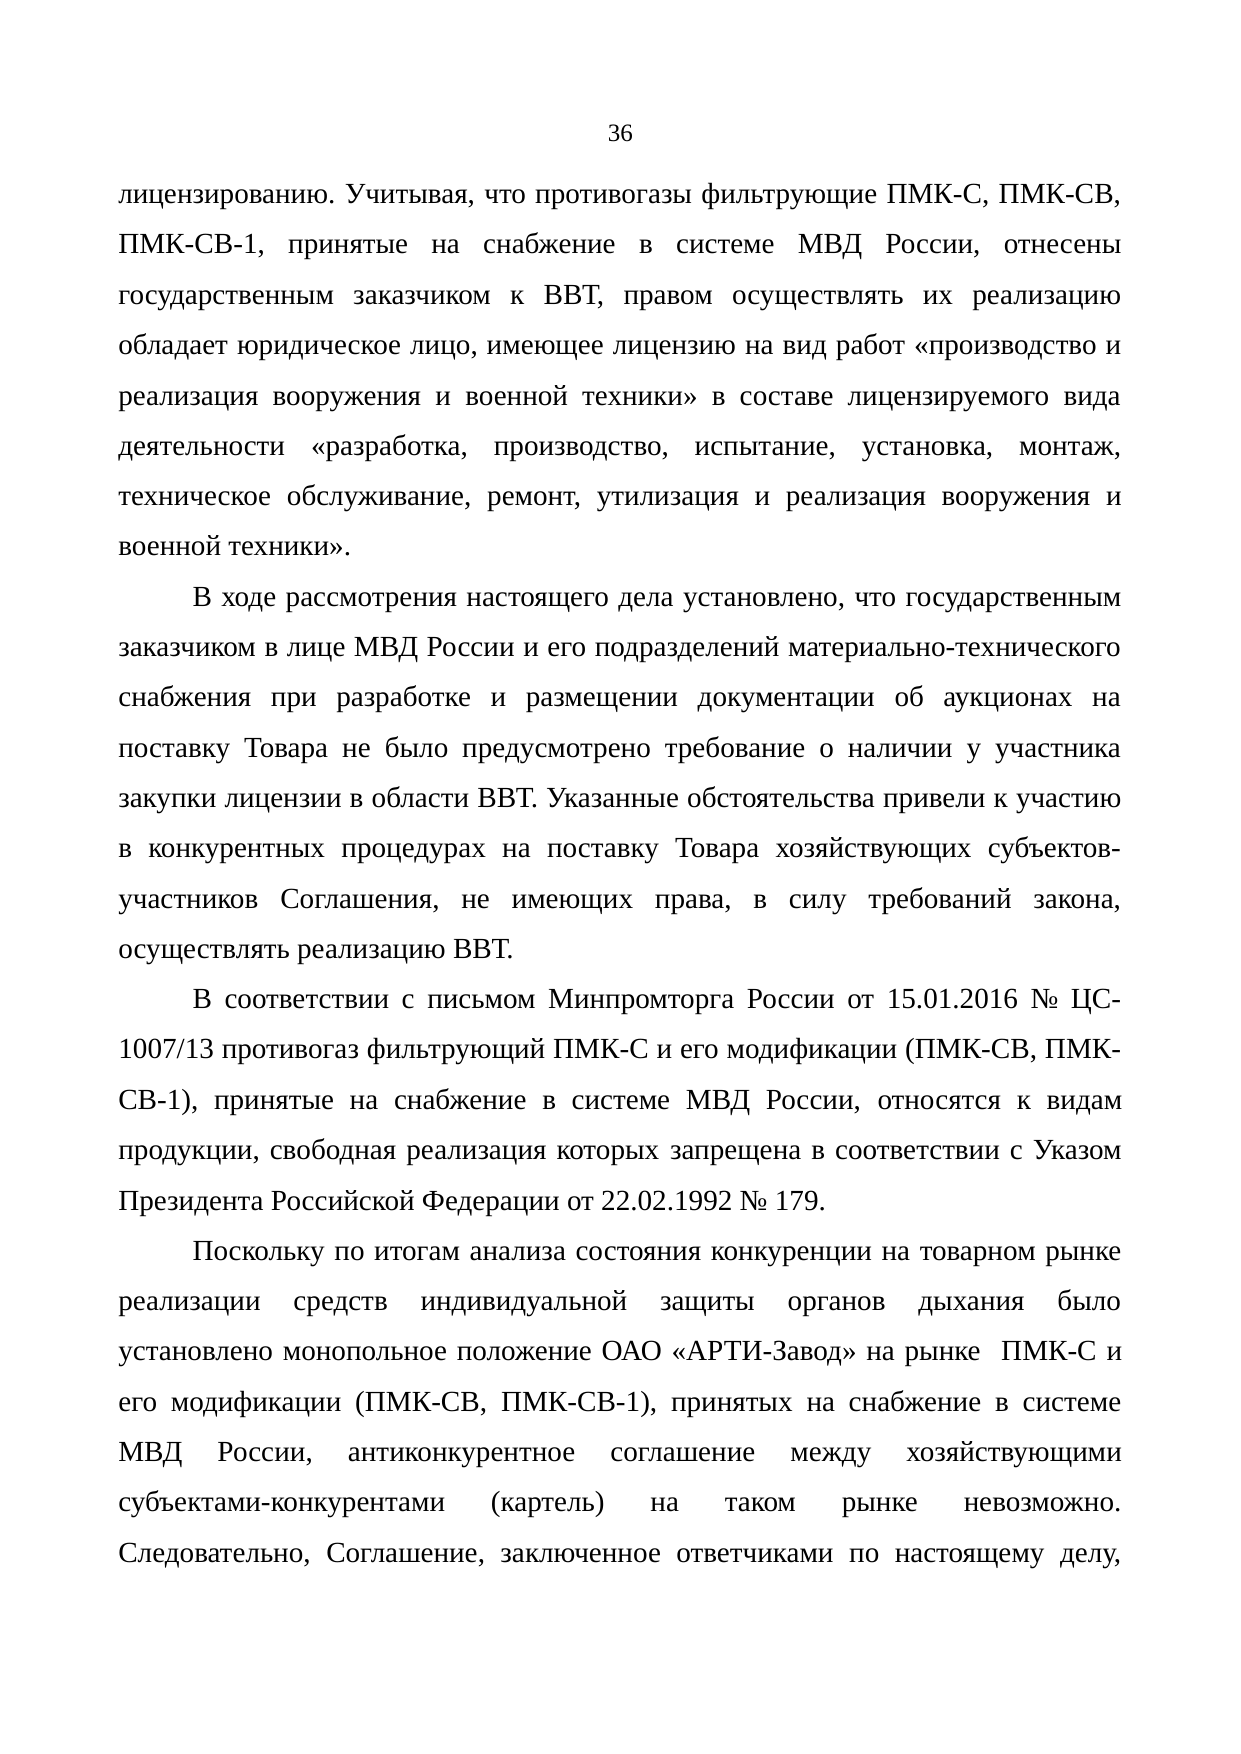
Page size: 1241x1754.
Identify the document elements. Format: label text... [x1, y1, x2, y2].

text лицензированию. Учитывая, что противогазы фильтрующие ПМК-С, ПМК-СВ, ПМК-СВ-1, принятые на снабжение в системе МВД России, отнесены государственным заказчиком к ВВТ, правом осуществлять их реализацию обладает юридическое лицо, имеющее лицензию на вид работ «производство и реализация вооружения и военной техники» в составе лицензируемого вида деятельности «разработка, производство, испытание, установка, монтаж, техническое обслуживание, ремонт, утилизация и реализация вооружения и военной техники». [118, 176, 1122, 562]
text В ходе рассмотрения настоящего дела установлено, что государственным заказчиком в лице МВД России и его подразделений материально-технического снабжения при разработке и размещении документации об аукционах на поставку Товара не было предусмотрено требование о наличии у участника закупки лицензии в области ВВТ. Указанные обстоятельства привели к участию в конкурентных процедурах на поставку Товара хозяйствующих субъектов-участников Соглашения, не имеющих права, в силу требований закона, осуществлять реализацию ВВТ. [118, 579, 1122, 964]
text Поскольку по итогам анализа состояния конкуренции на товарном рынке реализации средств индивидуальной защиты органов дыхания было установлено монопольное положение ОАО «АРТИ-Завод» на рынке ПМК-С и его модификации (ПМК-СВ, ПМК-СВ-1), принятых на снабжение в системе МВД России, антиконкурентное соглашение между хозяйствующими субъектами-конкурентами (картель) на таком рынке невозможно. Следовательно, Соглашение, заключенное ответчиками по настоящему делу, [118, 1233, 1122, 1568]
text В соответствии с письмом Минпромторга России от 15.01.2016 № ЦС-1007/13 противогаз фильтрующий ПМК-С и его модификации (ПМК-СВ, ПМК-СВ-1), принятые на снабжение в системе МВД России, относятся к видам продукции, свободная реализация которых запрещена в соответствии с Указом Президента Российской Федерации от 22.02.1992 № 179. [118, 981, 1122, 1216]
